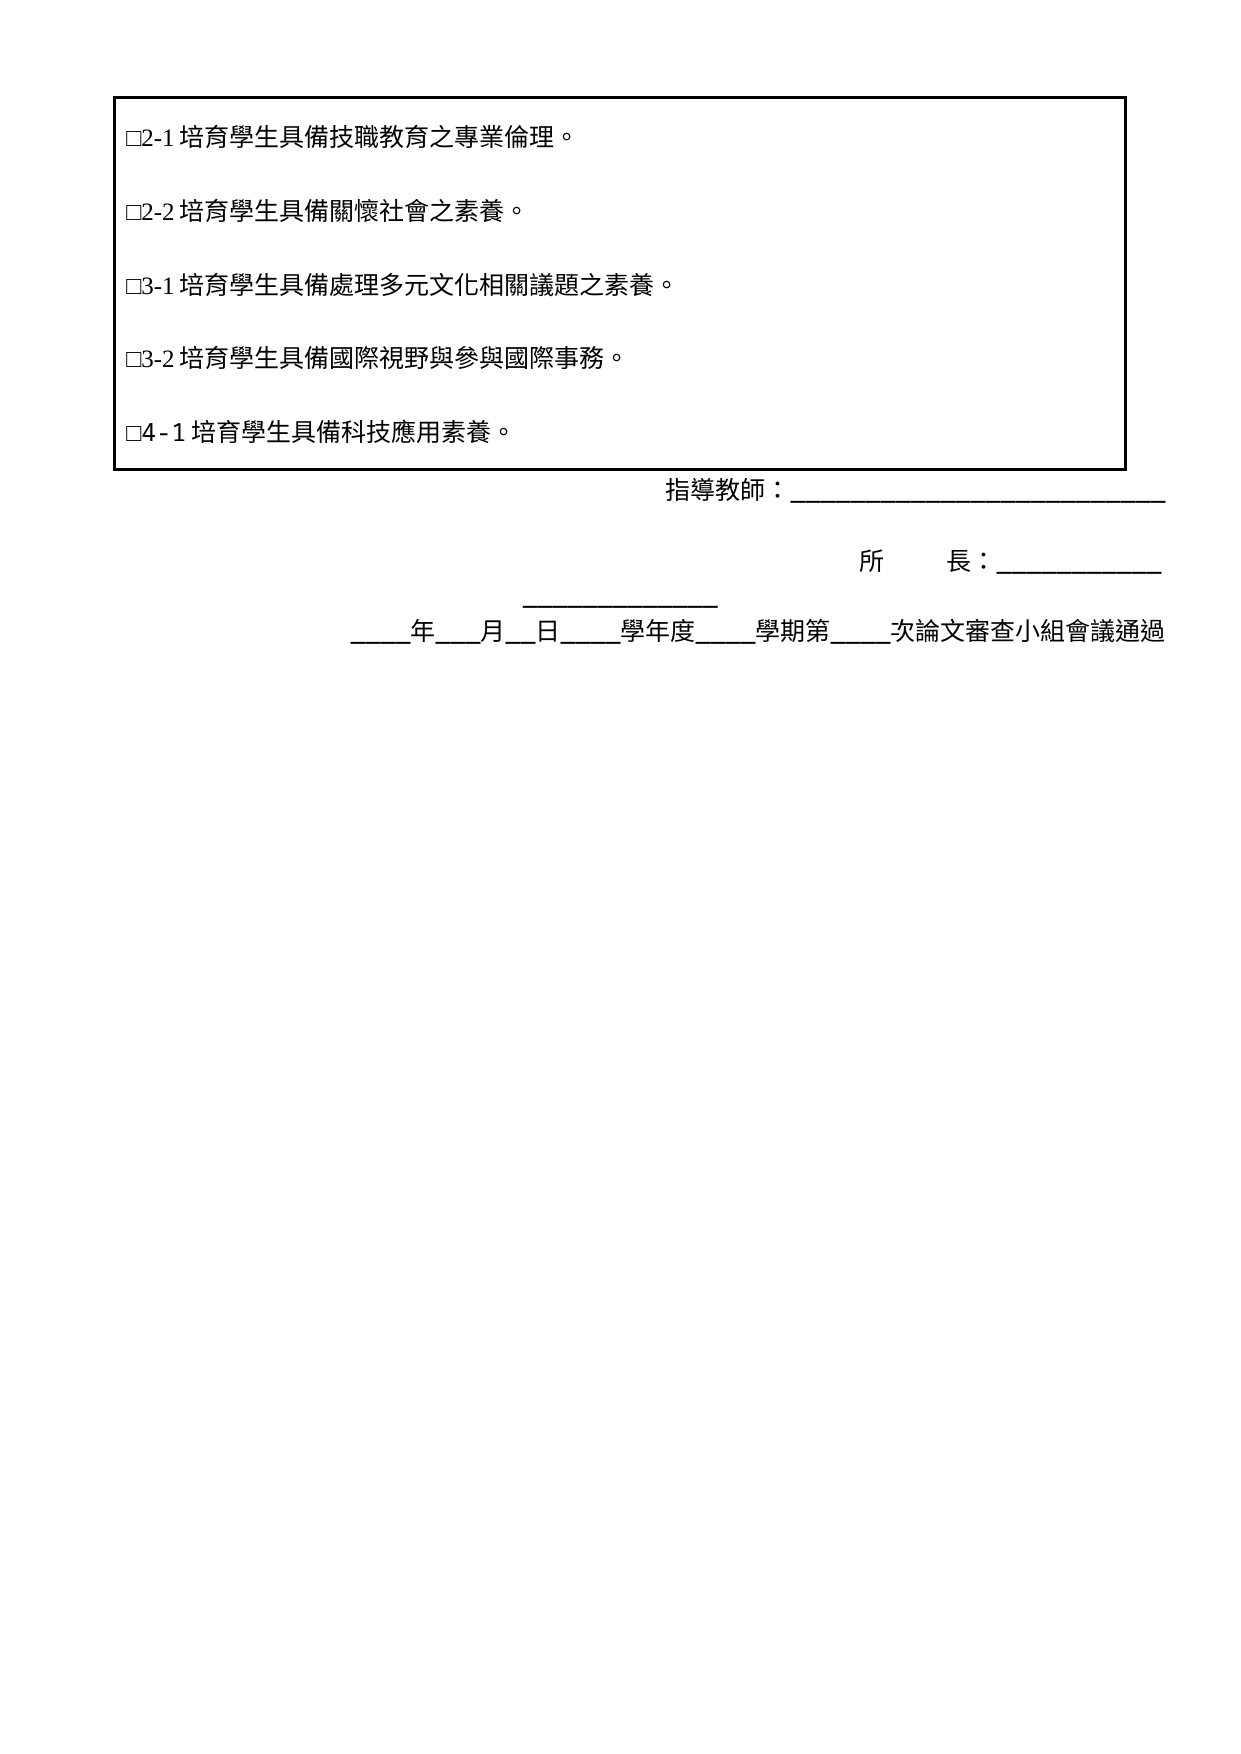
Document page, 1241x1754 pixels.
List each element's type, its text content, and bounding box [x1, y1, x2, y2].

table_cell □2-1培育學生具備技職教育之專業倫理。 □2-2培育學生具備關懷社會之素養。 □3-1培育學生具備處理多元文化相關議題之素養。 □3-2培育學生具備國際視野與參與國際事務。 □4-1培育學生具備科技應用素養。 [116, 99, 1124, 468]
text 指導教師：_________________________ [75, 471, 1165, 507]
text ____年___月__日____學年度____學期第____次論文審查小組會議通過 [75, 611, 1165, 648]
text 所 長：________________________ [75, 541, 1165, 611]
